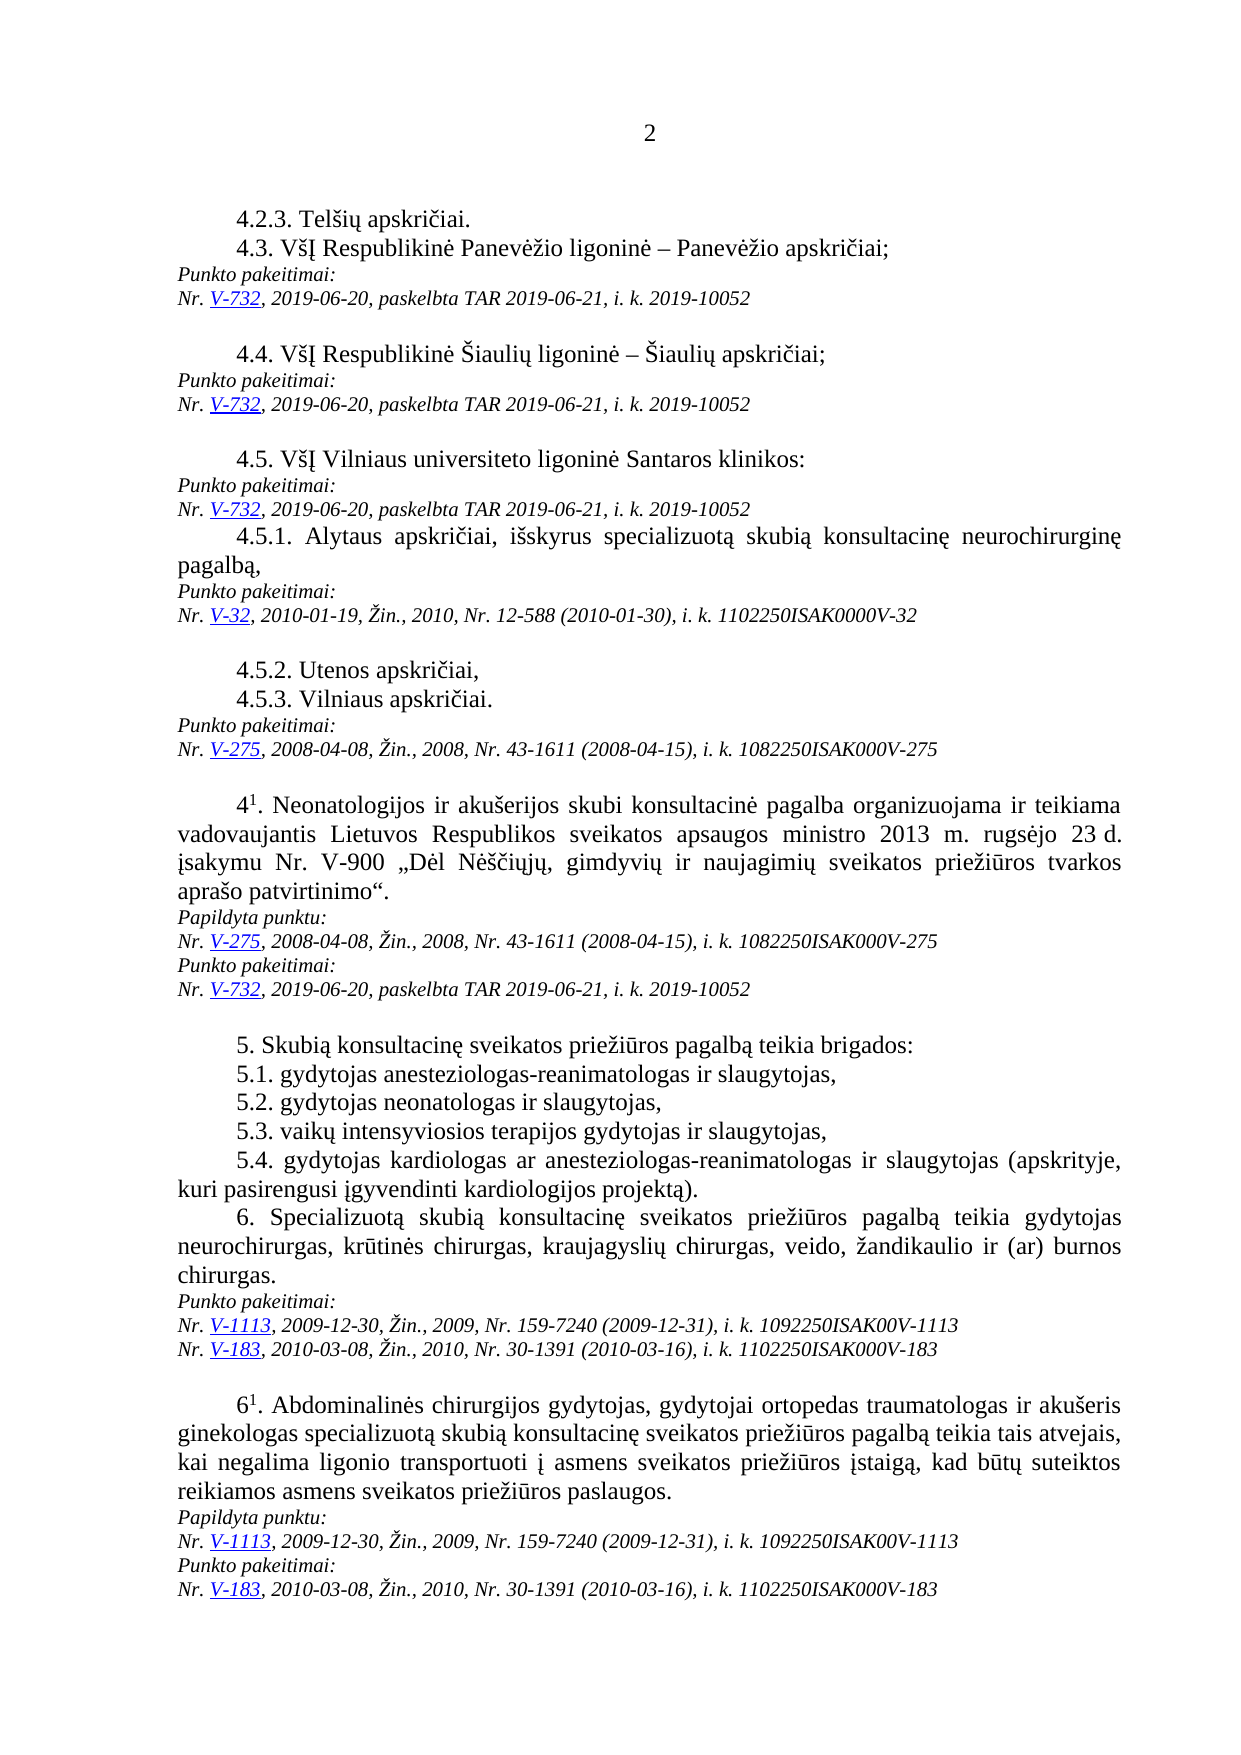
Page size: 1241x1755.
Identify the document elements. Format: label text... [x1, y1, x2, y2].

text Punkto pakeitimai: [177, 579, 1122, 603]
text Punkto pakeitimai: [177, 1289, 1122, 1313]
text 4.5. VšĮ Vilniaus universiteto ligoninė Santaros klinikos: [177, 444, 1122, 473]
text Nr. V-32, 2010-01-19, Žin., 2010, Nr. 12-588 (2010-01-30), i. k. 1102250ISAK0000V-32 [177, 603, 1122, 627]
text 61. Abdominalinės chirurgijos gydytojas, gydytojai ortopedas traumatologas ir akušeris ginekologas specializuotą skubią konsultacinę sveikatos priežiūros pagalbą teikia tais atvejais, kai negalima ligonio transportuoti į asmens sveikatos priežiūros įstaigą, kad būtų suteiktos reikiamos asmens sveikatos priežiūros paslaugos. [177, 1390, 1122, 1505]
text 4.5.3. Vilniaus apskričiai. [177, 684, 1122, 713]
text Papildyta punktu: [177, 905, 1122, 929]
text Punkto pakeitimai: [177, 367, 1122, 392]
text Nr. V-275, 2008-04-08, Žin., 2008, Nr. 43-1611 (2008-04-15), i. k. 1082250ISAK000V-275 [177, 929, 1122, 953]
text 41. Neonatologijos ir akušerijos skubi konsultacinė pagalba organizuojama ir teikiama vadovaujantis Lietuvos Respublikos sveikatos apsaugos ministro 2013 m. rugsėjo 23 d. įsakymu Nr. V-900 „Dėl Nėščiųjų, gimdyvių ir naujagimių sveikatos priežiūros tvarkos aprašo patvirtinimo“. [177, 790, 1122, 905]
text 5.4. gydytojas kardiologas ar anesteziologas-reanimatologas ir slaugytojas (apskrityje, kuri pasirengusi įgyvendinti kardiologijos projektą). [177, 1145, 1122, 1202]
text 4.5.2. Utenos apskričiai, [177, 656, 1122, 684]
text Nr. V-1113, 2009-12-30, Žin., 2009, Nr. 159-7240 (2009-12-31), i. k. 1092250ISAK00V-1113 [177, 1313, 1122, 1337]
text Nr. V-732, 2019-06-20, paskelbta TAR 2019-06-21, i. k. 2019-10052 [177, 497, 1122, 521]
text Nr. V-183, 2010-03-08, Žin., 2010, Nr. 30-1391 (2010-03-16), i. k. 1102250ISAK000V-183 [177, 1337, 1122, 1361]
text 5.2. gydytojas neonatologas ir slaugytojas, [177, 1087, 1122, 1116]
text 4.3. VšĮ Respublikinė Panevėžio ligoninė – Panevėžio apskričiai; [177, 233, 1122, 262]
text 5.1. gydytojas anesteziologas-reanimatologas ir slaugytojas, [177, 1059, 1122, 1087]
text Punkto pakeitimai: [177, 953, 1122, 977]
text 5.3. vaikų intensyviosios terapijos gydytojas ir slaugytojas, [177, 1116, 1122, 1145]
text Nr. V-732, 2019-06-20, paskelbta TAR 2019-06-21, i. k. 2019-10052 [177, 977, 1122, 1001]
text Punkto pakeitimai: [177, 473, 1122, 497]
text Nr. V-1113, 2009-12-30, Žin., 2009, Nr. 159-7240 (2009-12-31), i. k. 1092250ISAK00V-1113 [177, 1529, 1122, 1553]
text Papildyta punktu: [177, 1505, 1122, 1529]
text 4.2.3. Telšių apskričiai. [177, 204, 1122, 233]
text Nr. V-183, 2010-03-08, Žin., 2010, Nr. 30-1391 (2010-03-16), i. k. 1102250ISAK000V-183 [177, 1577, 1122, 1601]
text 6. Specializuotą skubią konsultacinę sveikatos priežiūros pagalbą teikia gydytojas neurochirurgas, krūtinės chirurgas, kraujagyslių chirurgas, veido, žandikaulio ir (ar) burnos chirurgas. [177, 1202, 1122, 1289]
text 4.4. VšĮ Respublikinė Šiaulių ligoninė – Šiaulių apskričiai; [177, 339, 1122, 367]
text 5. Skubią konsultacinę sveikatos priežiūros pagalbą teikia brigados: [177, 1030, 1122, 1059]
text Punkto pakeitimai: [177, 1553, 1122, 1577]
text Punkto pakeitimai: [177, 713, 1122, 737]
text 4.5.1. Alytaus apskričiai, išskyrus specializuotą skubią konsultacinę neurochirurginę pagalbą, [177, 521, 1122, 579]
text Nr. V-275, 2008-04-08, Žin., 2008, Nr. 43-1611 (2008-04-15), i. k. 1082250ISAK000V-275 [177, 737, 1122, 761]
text Nr. V-732, 2019-06-20, paskelbta TAR 2019-06-21, i. k. 2019-10052 [177, 392, 1122, 416]
text Nr. V-732, 2019-06-20, paskelbta TAR 2019-06-21, i. k. 2019-10052 [177, 286, 1122, 310]
text Punkto pakeitimai: [177, 262, 1122, 286]
